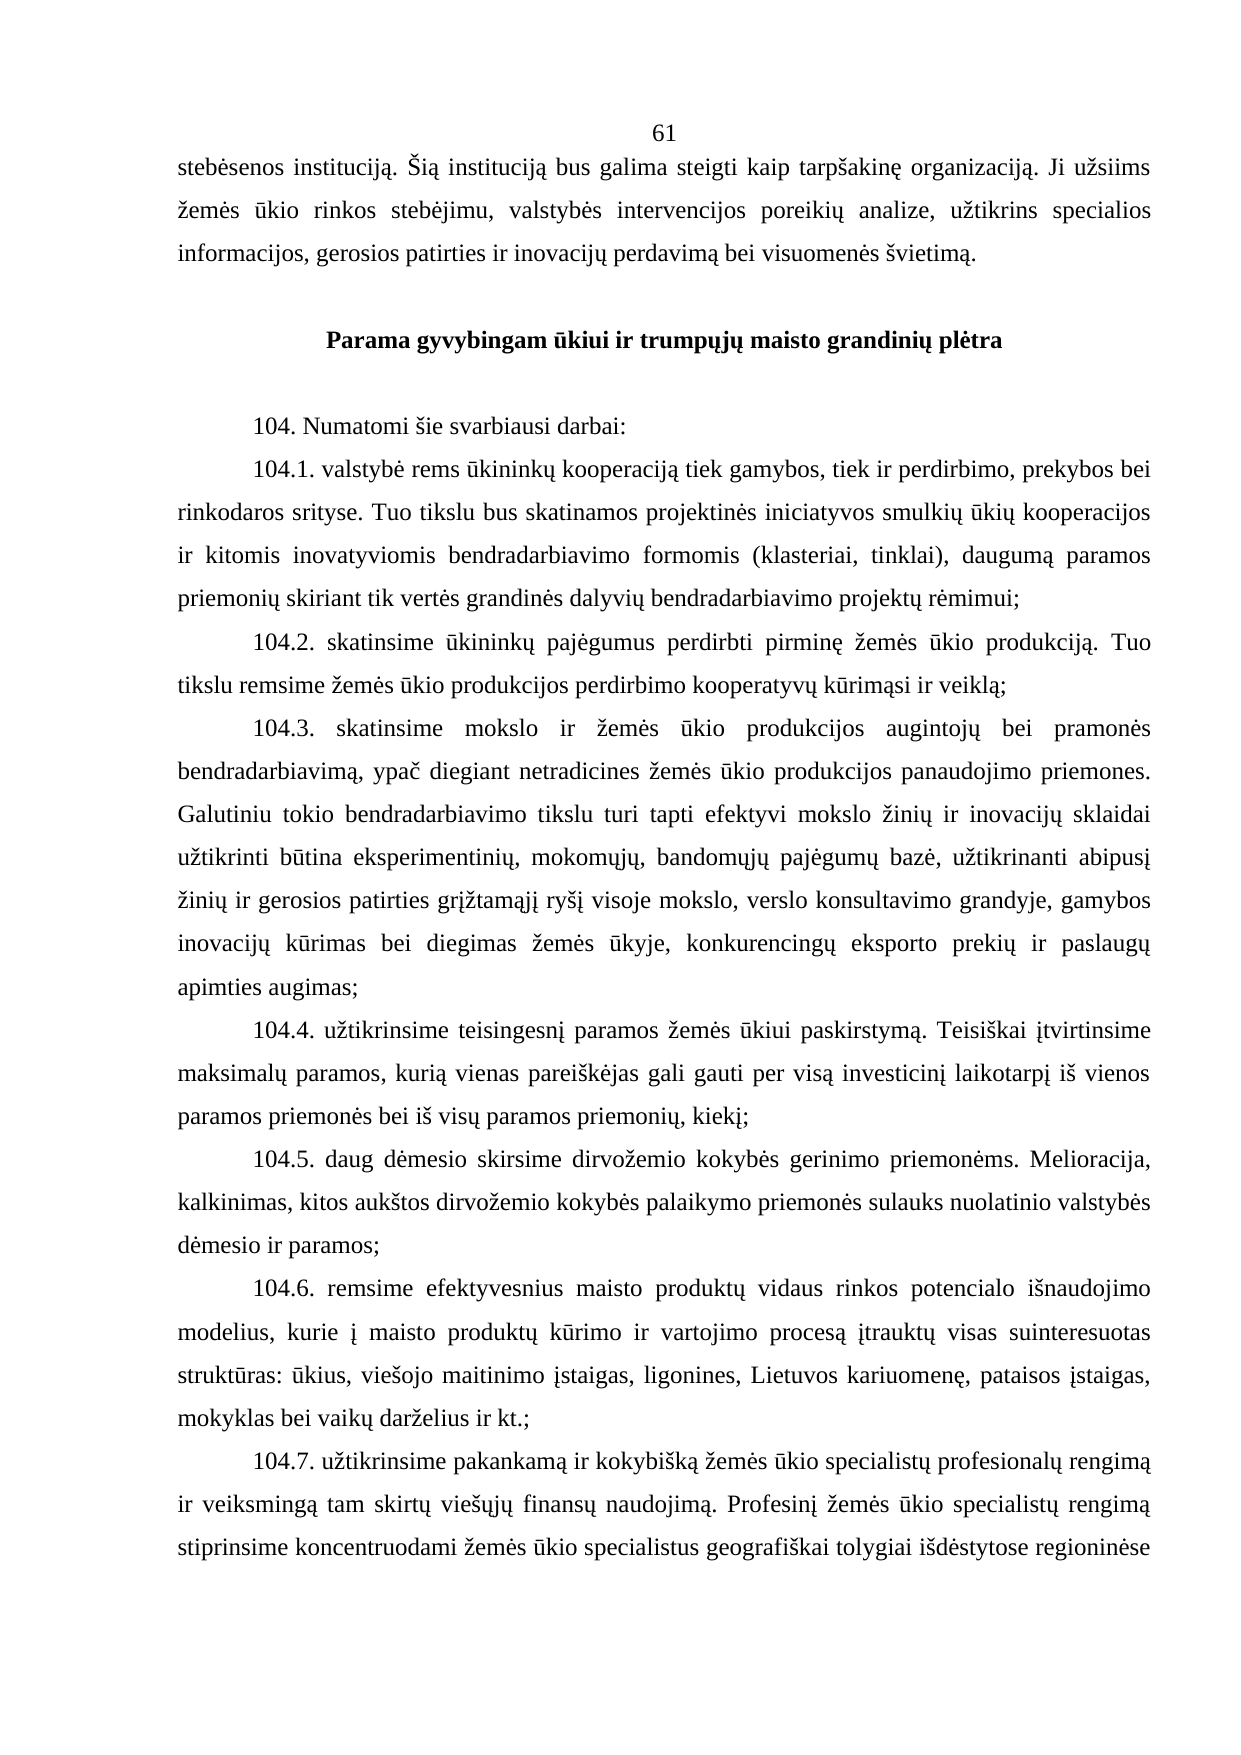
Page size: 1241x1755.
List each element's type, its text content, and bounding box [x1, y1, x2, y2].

text 104.2. skatinsime ūkininkų pajėgumus perdirbti pirminę žemės ūkio produkciją. Tuo tikslu remsime žemės ūkio produkcijos perdirbimo kooperatyvų kūrimąsi ir veiklą; [177, 627, 1152, 698]
text 104. Numatomi šie svarbiausi darbai: [177, 411, 1152, 440]
text 104.1. valstybė rems ūkininkų kooperaciją tiek gamybos, tiek ir perdirbimo, prekybos bei rinkodaros srityse. Tuo tikslu bus skatinamos projektinės iniciatyvos smulkių ūkių kooperacijos ir kitomis inovatyviomis bendradarbiavimo formomis (klasteriai, tinklai), daugumą paramos priemonių skiriant tik vertės grandinės dalyvių bendradarbiavimo projektų rėmimui; [177, 454, 1152, 612]
text stebėsenos instituciją. Šią instituciją bus galima steigti kaip tarpšakinę organizaciją. Ji užsiims žemės ūkio rinkos stebėjimu, valstybės intervencijos poreikių analize, užtikrins specialios informacijos, gerosios patirties ir inovacijų perdavimą bei visuomenės švietimą. [177, 152, 1152, 267]
text 104.6. remsime efektyvesnius maisto produktų vidaus rinkos potencialo išnaudojimo modelius, kurie į maisto produktų kūrimo ir vartojimo procesą įtrauktų visas suinteresuotas struktūras: ūkius, viešojo maitinimo įstaigas, ligonines, Lietuvos kariuomenę, pataisos įstaigas, mokyklas bei vaikų darželius ir kt.; [177, 1273, 1152, 1432]
text 104.4. užtikrinsime teisingesnį paramos žemės ūkiui paskirstymą. Teisiškai įtvirtinsime maksimalų paramos, kurią vienas pareiškėjas gali gauti per visą investicinį laikotarpį iš vienos paramos priemonės bei iš visų paramos priemonių, kiekį; [177, 1015, 1152, 1130]
text 104.3. skatinsime mokslo ir žemės ūkio produkcijos augintojų bei pramonės bendradarbiavimą, ypač diegiant netradicines žemės ūkio produkcijos panaudojimo priemones. Galutiniu tokio bendradarbiavimo tikslu turi tapti efektyvi mokslo žinių ir inovacijų sklaidai užtikrinti būtina eksperimentinių, mokomųjų, bandomųjų pajėgumų bazė, užtikrinanti abipusį žinių ir gerosios patirties grįžtamąjį ryšį visoje mokslo, verslo konsultavimo grandyje, gamybos inovacijų kūrimas bei diegimas žemės ūkyje, konkurencingų eksporto prekių ir paslaugų apimties augimas; [177, 713, 1152, 1000]
text Parama gyvybingam ūkiui ir trumpųjų maisto grandinių plėtra [177, 325, 1152, 353]
text 104.5. daug dėmesio skirsime dirvožemio kokybės gerinimo priemonėms. Melioracija, kalkinimas, kitos aukštos dirvožemio kokybės palaikymo priemonės sulauks nuolatinio valstybės dėmesio ir paramos; [177, 1144, 1152, 1259]
text 104.7. užtikrinsime pakankamą ir kokybišką žemės ūkio specialistų profesionalų rengimą ir veiksmingą tam skirtų viešųjų finansų naudojimą. Profesinį žemės ūkio specialistų rengimą stiprinsime koncentruodami žemės ūkio specialistus geografiškai tolygiai išdėstytose regioninėse [177, 1446, 1152, 1561]
